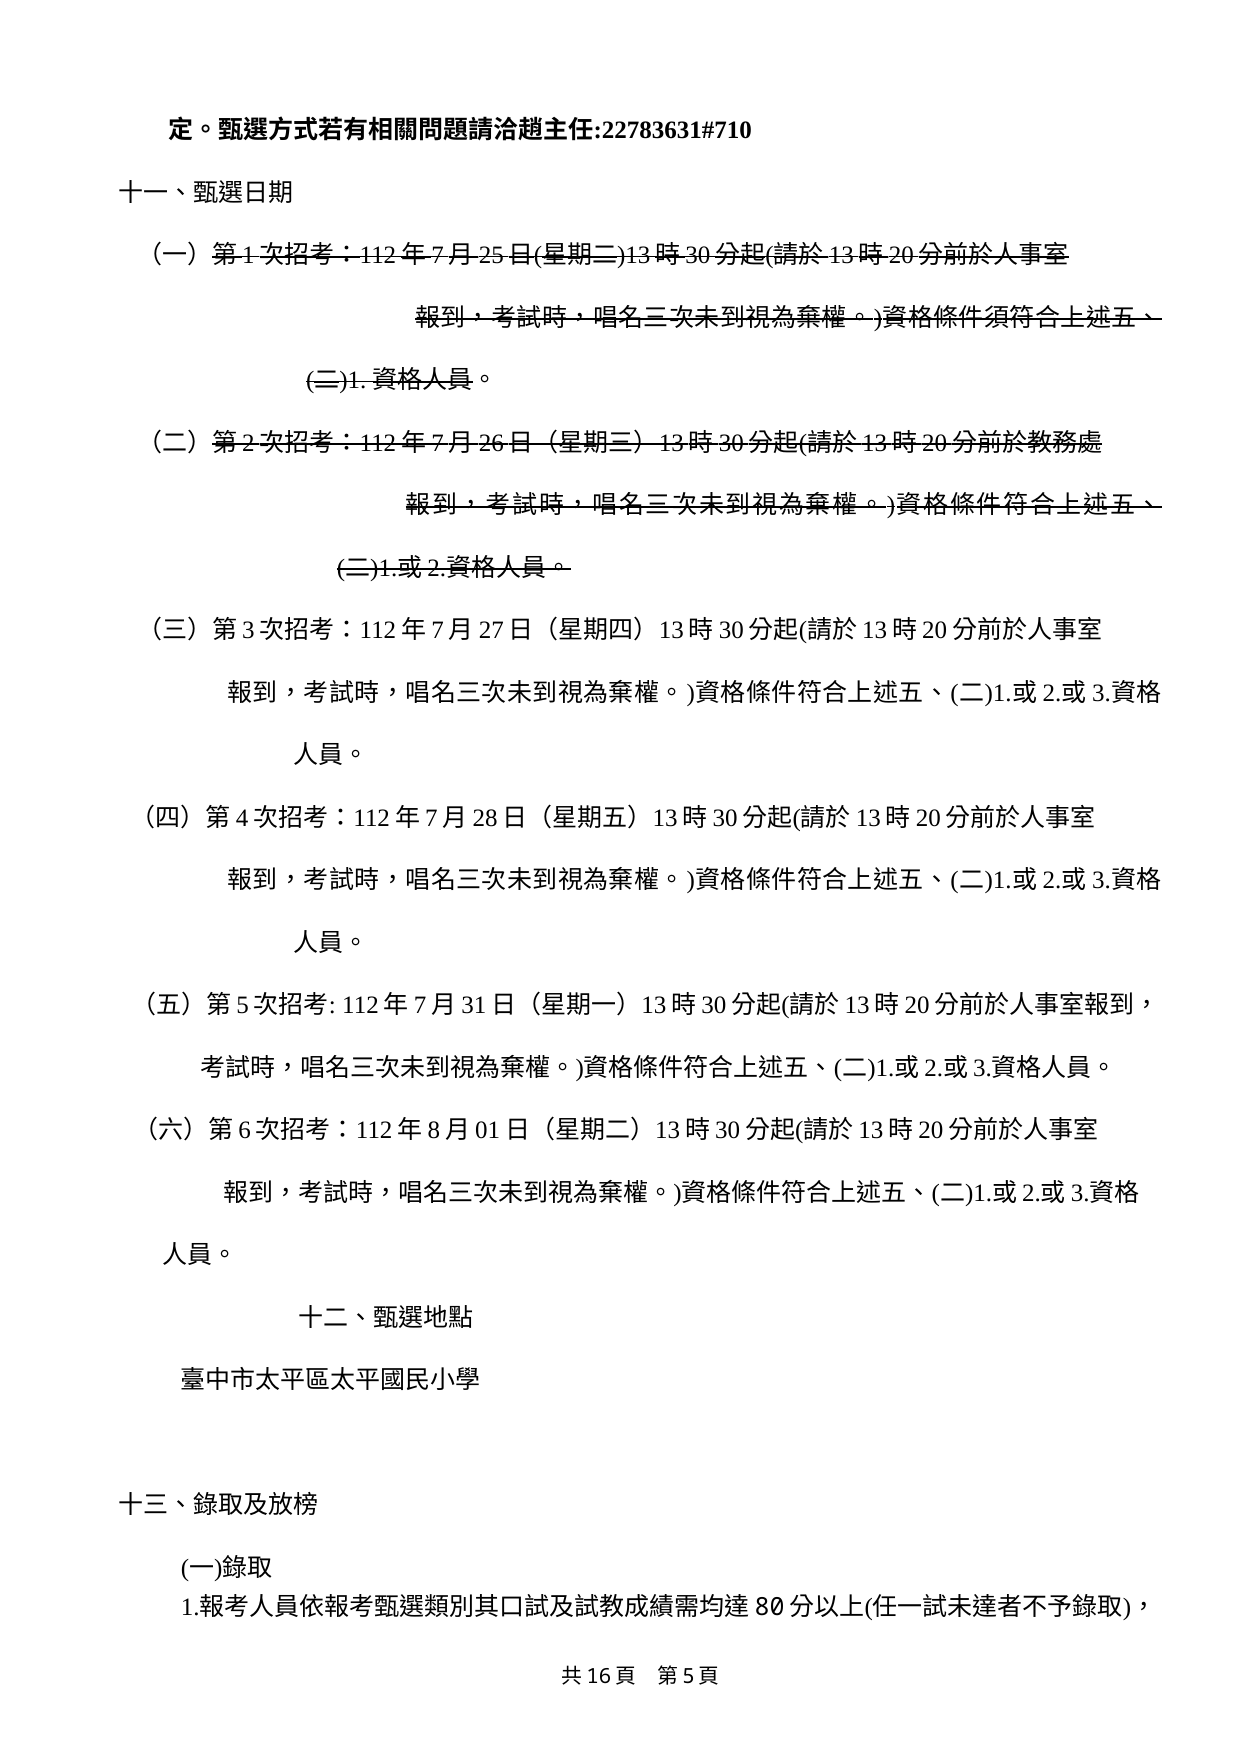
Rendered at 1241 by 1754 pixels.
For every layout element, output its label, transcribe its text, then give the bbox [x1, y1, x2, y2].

text （六）第6次招考：112年8月01日（星期二）13時30分起(請於13時20分前於人事室 [118, 1086, 1162, 1148]
text (一)錄取 [181, 1523, 1162, 1586]
text 報到，考試時，唱名三次未到視為棄權。)資格條件符合上述五、(二)1.或2.或3.資格 [118, 1148, 1162, 1211]
text 1.報考人員依報考甄選類別其口試及試教成績需均達80分以上(任一試未達者不予錄取)， [181, 1586, 1162, 1622]
text 十三、錄取及放榜 [118, 1461, 1162, 1523]
text （三）第3次招考：112年7月27日（星期四）13時30分起(請於13時20分前於人事室 [131, 586, 1162, 648]
text 報到，考試時，唱名三次未到視為棄權。)資格條件符合上述五、(二)1.或2.或3.資格人員。 [118, 836, 1162, 961]
text 報到，考試時，唱名三次未到視為棄權。)資格條件符合上述五、(二)1.或2.或3.資格人員。 [118, 648, 1162, 773]
text 臺中市太平區太平國民小學 [181, 1336, 1162, 1398]
text （一）第1次招考：112年7月25日(星期二)13時30分起(請於13時20分前於人事室 [131, 211, 1162, 273]
text （二）第2次招考：112年7月26日（星期三）13時30分起(請於13時20分前於教務處 [131, 398, 1162, 461]
text 十二、甄選地點 [298, 1273, 1162, 1336]
text 十一、甄選日期 [118, 148, 1162, 211]
text 報到，考試時，唱名三次未到視為棄權。)資格條件符合上述五、(二)1.或2.資格人員。 [337, 461, 1162, 586]
text （五）第5次招考: 112年7月31日（星期一）13時30分起(請於13時20分前於人事室報到， [118, 961, 1162, 1023]
text （四）第4次招考：112年7月28日（星期五）13時30分起(請於13時20分前於人事室 [118, 773, 1162, 836]
text 甄選成績同分時以試教及口試成績高低順序錄取，成績皆相同時，則以試教分數高分者決定。甄選方式若有相關問題請洽趙主任:22783631#710 [118, 86, 1162, 148]
text 考試時，唱名三次未到視為棄權。)資格條件符合上述五、(二)1.或2.或3.資格人員。 [118, 1023, 1162, 1086]
text 報到，考試時，唱名三次未到視為棄權。)資格條件須符合上述五、(二)1. 資格人員。 [306, 273, 1162, 398]
text 人員。 [118, 1211, 1162, 1273]
